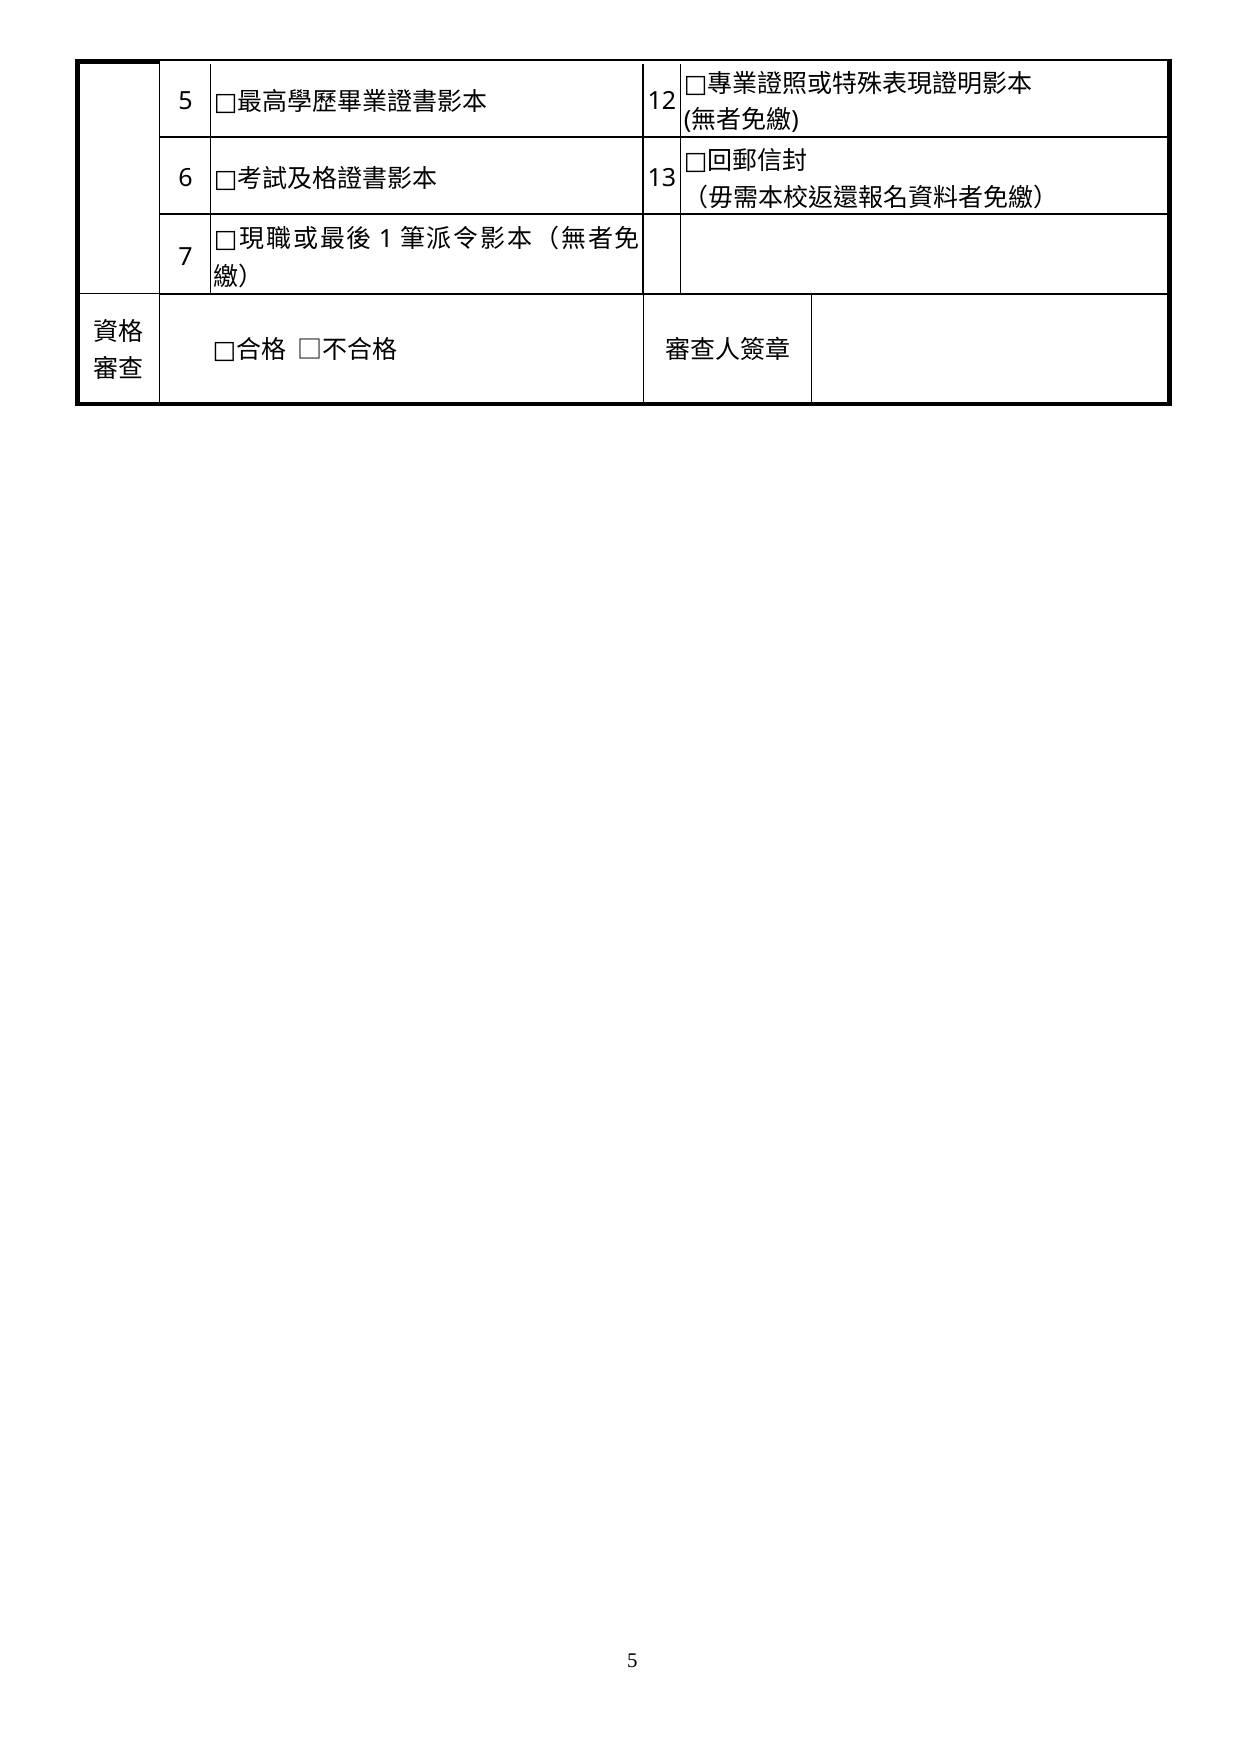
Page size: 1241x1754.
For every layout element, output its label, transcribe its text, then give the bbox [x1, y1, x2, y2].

table_cell 5 [160, 61, 211, 136]
table_cell □考試及格證書影本 [211, 138, 642, 213]
table_cell 資格 審查 [80, 294, 159, 401]
table_cell □合格 □不合格 [160, 295, 643, 401]
table_cell [812, 295, 1167, 401]
table_cell □現職或最後1筆派令影本（無者免繳） [211, 215, 642, 293]
table_cell 審查人簽章 [644, 295, 811, 401]
table_cell [681, 215, 1167, 293]
table_cell □專業證照或特殊表現證明影本 (無者免繳) [681, 61, 1167, 136]
table_cell [80, 64, 159, 293]
table_cell 7 [160, 215, 210, 293]
table_cell 12 [643, 61, 681, 136]
table_cell □回郵信封 （毋需本校返還報名資料者免繳） [681, 138, 1167, 213]
table_cell 6 [160, 138, 210, 213]
table_cell □最高學歷畢業證書影本 [211, 61, 643, 136]
table_cell 13 [644, 138, 680, 213]
table_cell [644, 215, 680, 293]
